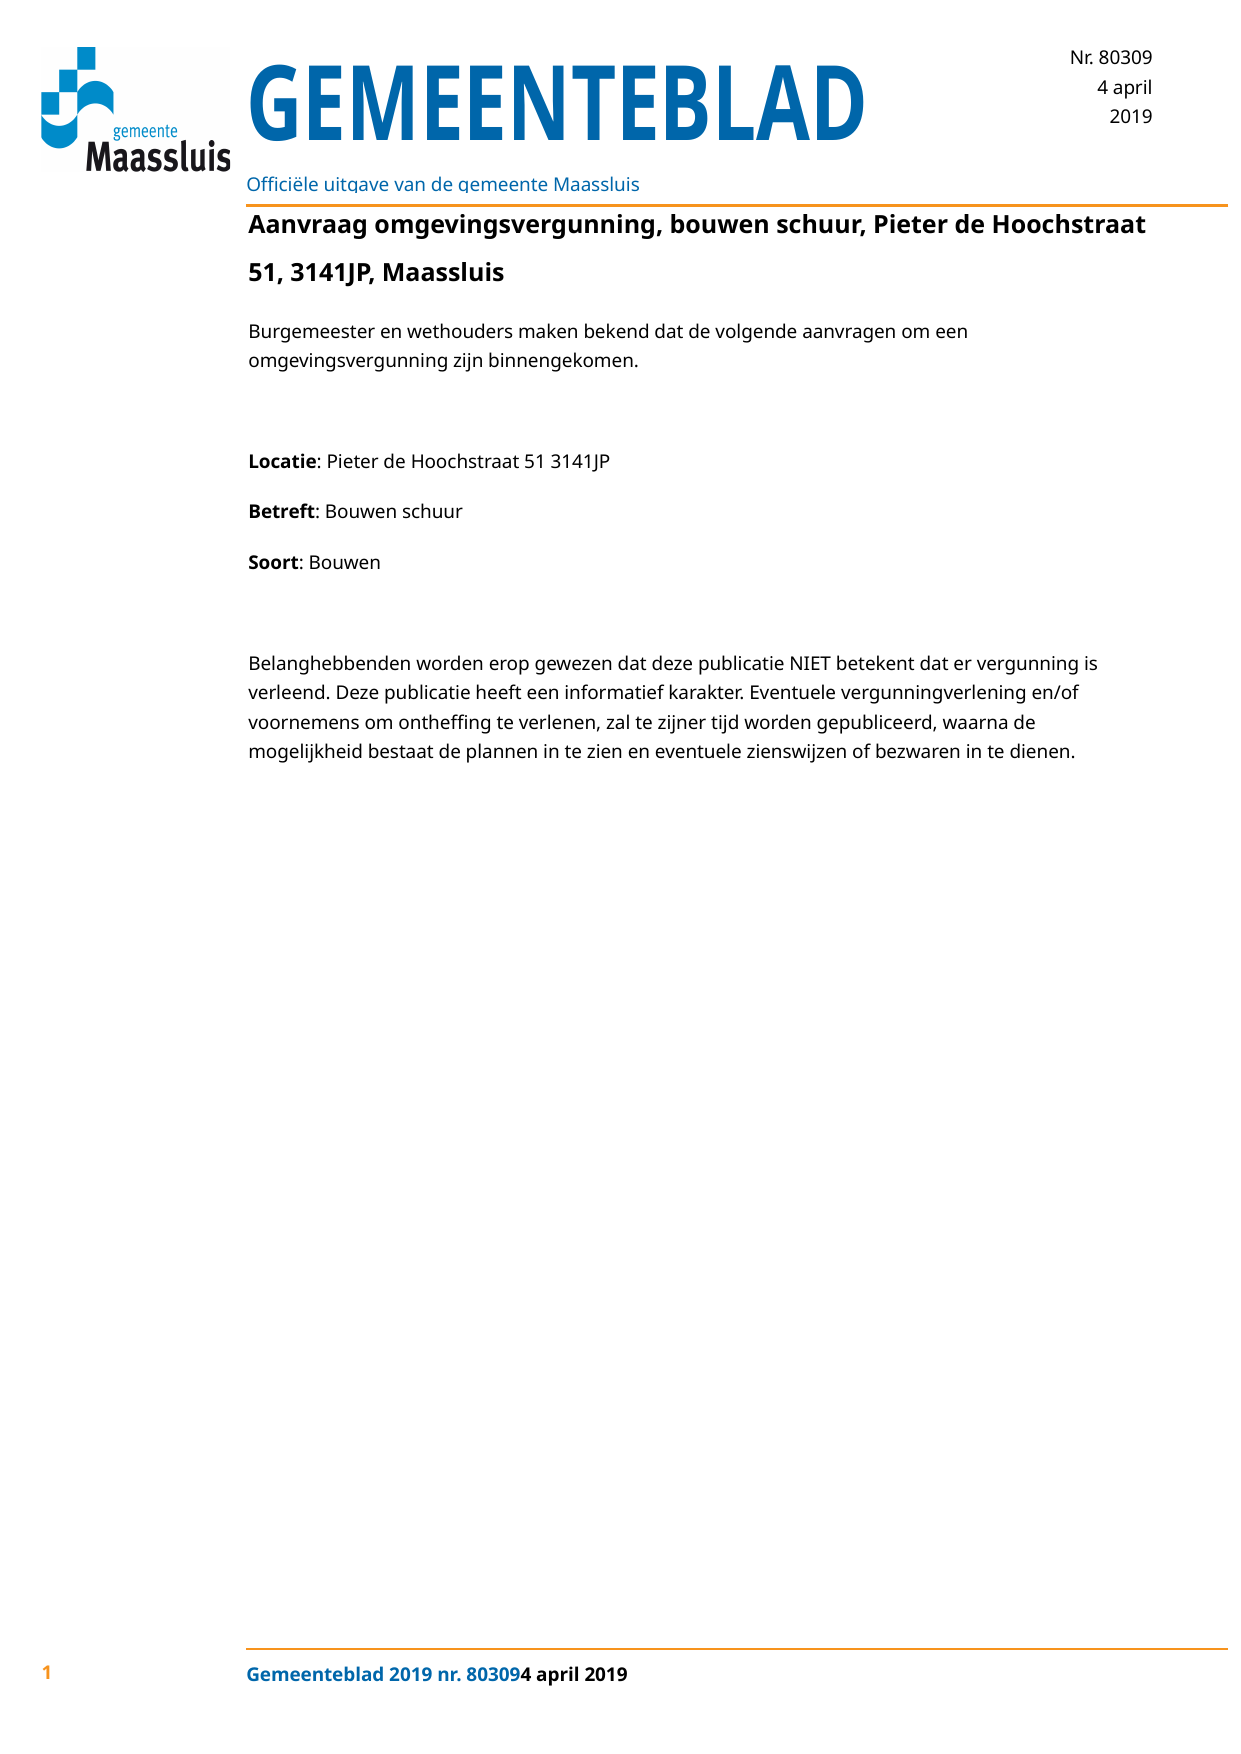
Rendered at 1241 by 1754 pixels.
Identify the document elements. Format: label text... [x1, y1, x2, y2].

text Belanghebbenden worden erop gewezen dat deze publicatie NIET betekent dat er vergunning is verleend. Deze publicatie heeft een informatief karakter. Eventuele vergunningverlening en/of voornemens om ontheffing te verlenen, zal te zijner tijd worden gepubliceerd, waarna de mogelijkheid bestaat de plannen in te zien en eventuele zienswijzen of bezwaren in te dienen. [248, 650, 1152, 764]
text Betreft: Bouwen schuur [248, 499, 1152, 524]
text Burgemeester en wethouders maken bekend dat de volgende aanvragen om een omgevingsvergunning zijn binnengekomen. [248, 318, 1152, 373]
text Locatie: Pieter de Hoochstraat 51 3141JP [248, 448, 1152, 474]
text Aanvraag omgevingsvergunning, bouwen schuur, Pieter de Hoochstraat 51, 3141JP, Maassluis [248, 207, 1152, 288]
picture [41, 47, 77, 92]
text Soort: Bouwen [248, 549, 1152, 575]
picture [41, 47, 231, 172]
